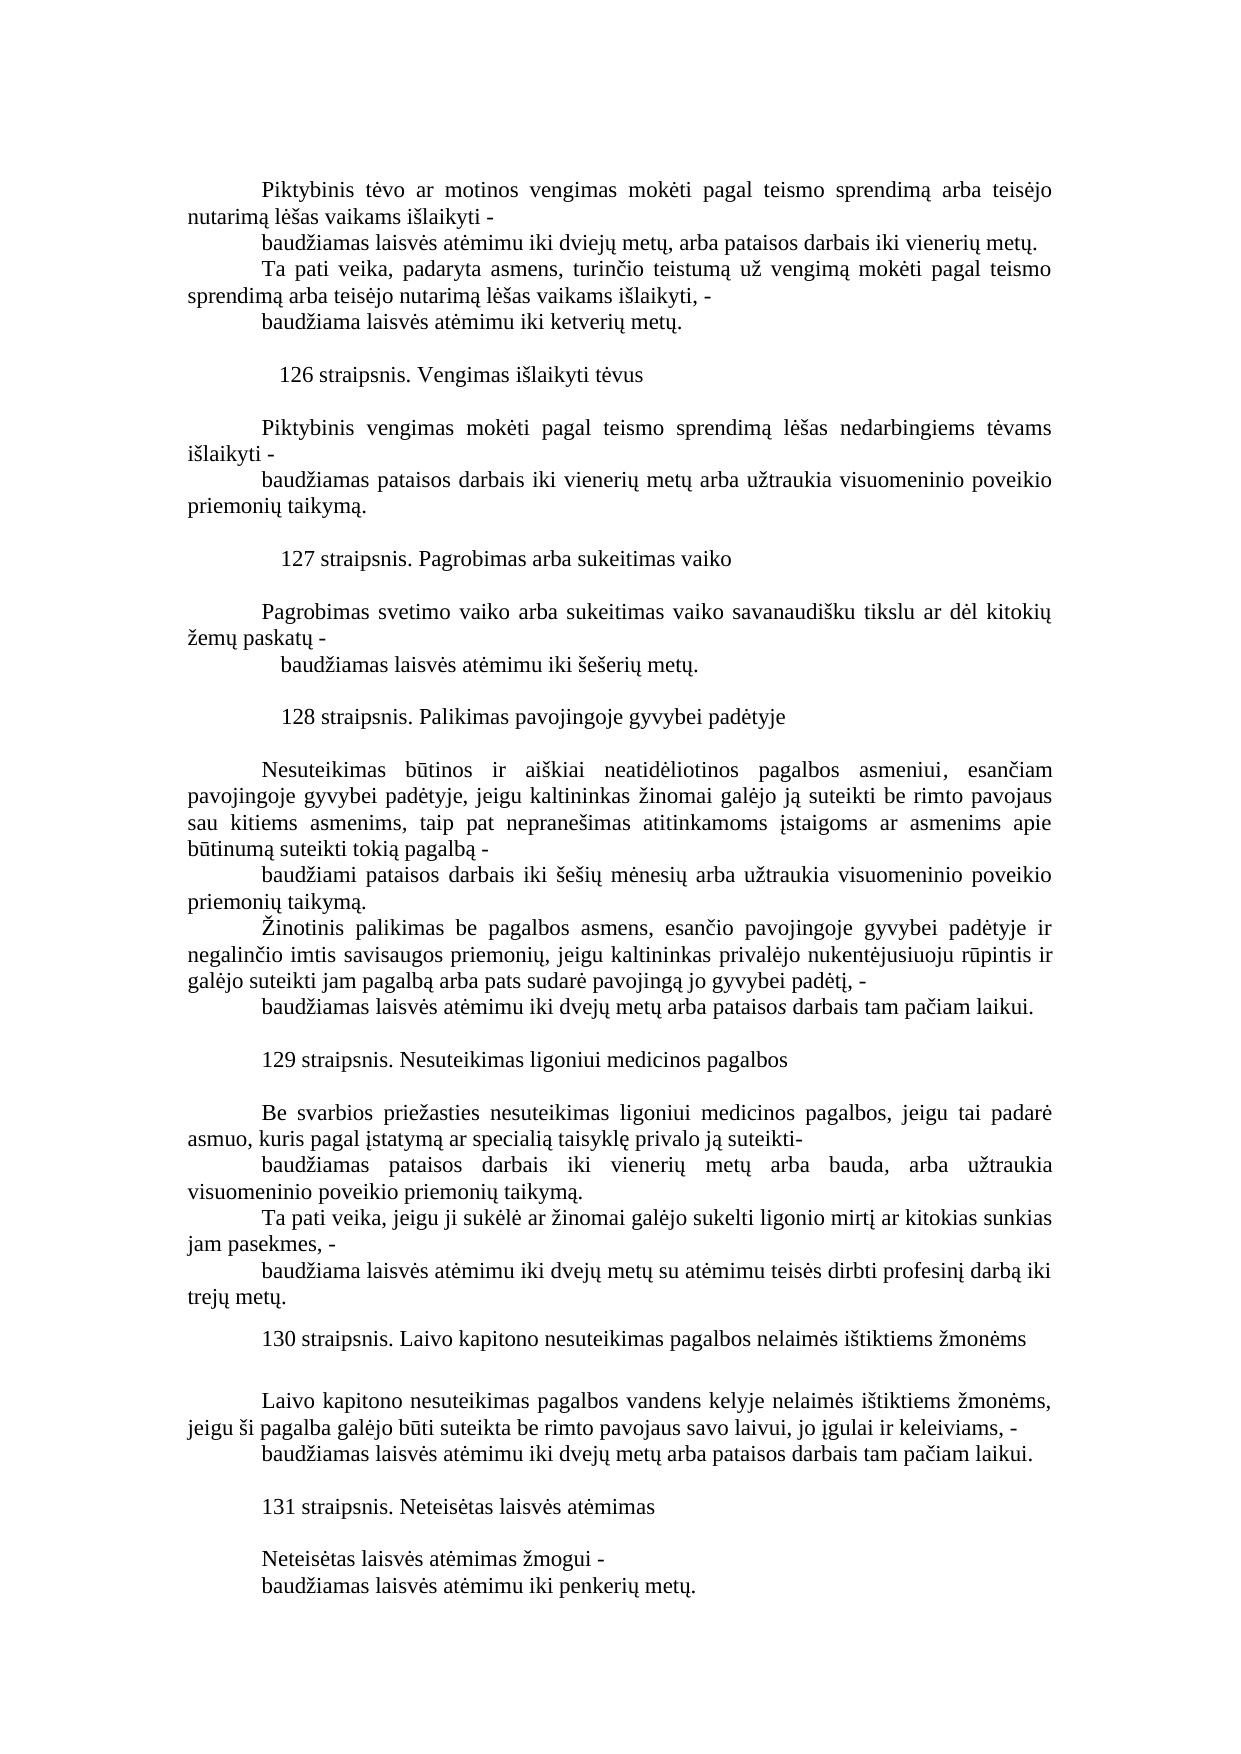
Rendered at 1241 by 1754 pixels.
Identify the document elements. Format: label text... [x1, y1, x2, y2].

text baudžiama laisvės atėmimu iki ketverių metų. [208, 308, 1053, 334]
text Ta pati veika, padaryta asmens, turinčio teistumą už vengimą mokėti pagal teismo sprendimą arba teisėjo nutarimą lėšas vaikams išlaikyti, - [187, 255, 1053, 308]
text 127 straipsnis. Pagrobimas arba sukeitimas vaiko [206, 545, 1053, 572]
text baudžiamas laisvės atėmimu iki dviejų metų, arba pataisos darbais iki vienerių metų. [187, 229, 1053, 255]
text Nesuteikimas būtinos ir aiškiai neatidėliotinos pagalbos asmeniui, esančiam pavojingoje gyvybei padėtyje, jeigu kaltininkas žinomai galėjo ją suteikti be rimto pavojaus sau kitiems asmenims, taip pat nepranešimas atitinkamoms įstaigoms ar asmenims apie būtinumą suteikti tokią pagalbą - [187, 756, 1053, 862]
text Žinotinis palikimas be pagalbos asmens, esančio pavojingoje gyvybei padėtyje ir negalinčio imtis savisaugos priemonių, jeigu kaltininkas privalėjo nukentėjusiuoju rūpintis ir galėjo suteikti jam pagalbą arba pats sudarė pavojingą jo gyvybei padėtį, - [187, 914, 1053, 993]
text baudžiama laisvės atėmimu iki dvejų metų su atėmimu teisės dirbti profesinį darbą iki trejų metų. [187, 1257, 1053, 1309]
text Ta pati veika, jeigu ji sukėlė ar žinomai galėjo sukelti ligonio mirtį ar kitokias sunkias jam pasekmes, - [187, 1204, 1053, 1257]
text Pagrobimas svetimo vaiko arba sukeitimas vaiko savanaudišku tikslu ar dėl kitokių žemų paskatų - [187, 598, 1053, 651]
text 131 straipsnis. Neteisėtas laisvės atėmimas [205, 1493, 1053, 1519]
text 128 straipsnis. Palikimas pavojingoje gyvybei padėtyje [207, 703, 1053, 730]
text Neteisėtas laisvės atėmimas žmogui - [187, 1545, 1053, 1572]
text 129 straipsnis. Nesuteikimas ligoniui medicinos pagalbos [205, 1046, 1053, 1072]
text baudžiami pataisos darbais iki šešių mėnesių arba užtraukia visuomeninio poveikio priemonių taikymą. [187, 862, 1053, 914]
text baudžiamas pataisos darbais iki vienerių metų arba užtraukia visuomeninio poveikio priemonių taikymą. [187, 466, 1053, 519]
text 130 straipsnis. Laivo kapitono nesuteikimas pagalbos nelaimės ištiktiems žmonėms [261, 1324, 1053, 1351]
text baudžiamas laisvės atėmimu iki dvejų metų arba pataisos darbais tam pačiam laikui. [187, 1440, 1053, 1466]
text baudžiamas pataisos darbais iki vienerių metų arba bauda, arba užtraukia visuomeninio poveikio priemonių taikymą. [187, 1151, 1053, 1204]
text baudžiamas laisvės atėmimu iki penkerių metų. [187, 1572, 1053, 1598]
text Piktybinis vengimas mokėti pagal teismo sprendimą lėšas nedarbingiems tėvams išlaikyti - [187, 413, 1053, 466]
text Be svarbios priežasties nesuteikimas ligoniui medicinos pagalbos, jeigu tai padarė asmuo, kuris pagal įstatymą ar specialią taisyklę privalo ją suteikti- [187, 1099, 1053, 1151]
text Laivo kapitono nesuteikimas pagalbos vandens kelyje nelaimės ištiktiems žmonėms, jeigu ši pagalba galėjo būti suteikta be rimto pavojaus savo laivui, jo įgulai ir keleiviams, - [187, 1387, 1053, 1440]
text baudžiamas laisvės atėmimu iki dvejų metų arba pataisos darbais tam pačiam laikui. [187, 993, 1053, 1020]
text baudžiamas laisvės atėmimu iki šešerių metų. [206, 651, 1053, 677]
text 126 straipsnis. Vengimas išlaikyti tėvus [205, 361, 1053, 387]
text Piktybinis tėvo ar motinos vengimas mokėti pagal teismo sprendimą arba teisėjo nutarimą lėšas vaikams išlaikyti - [187, 176, 1053, 229]
